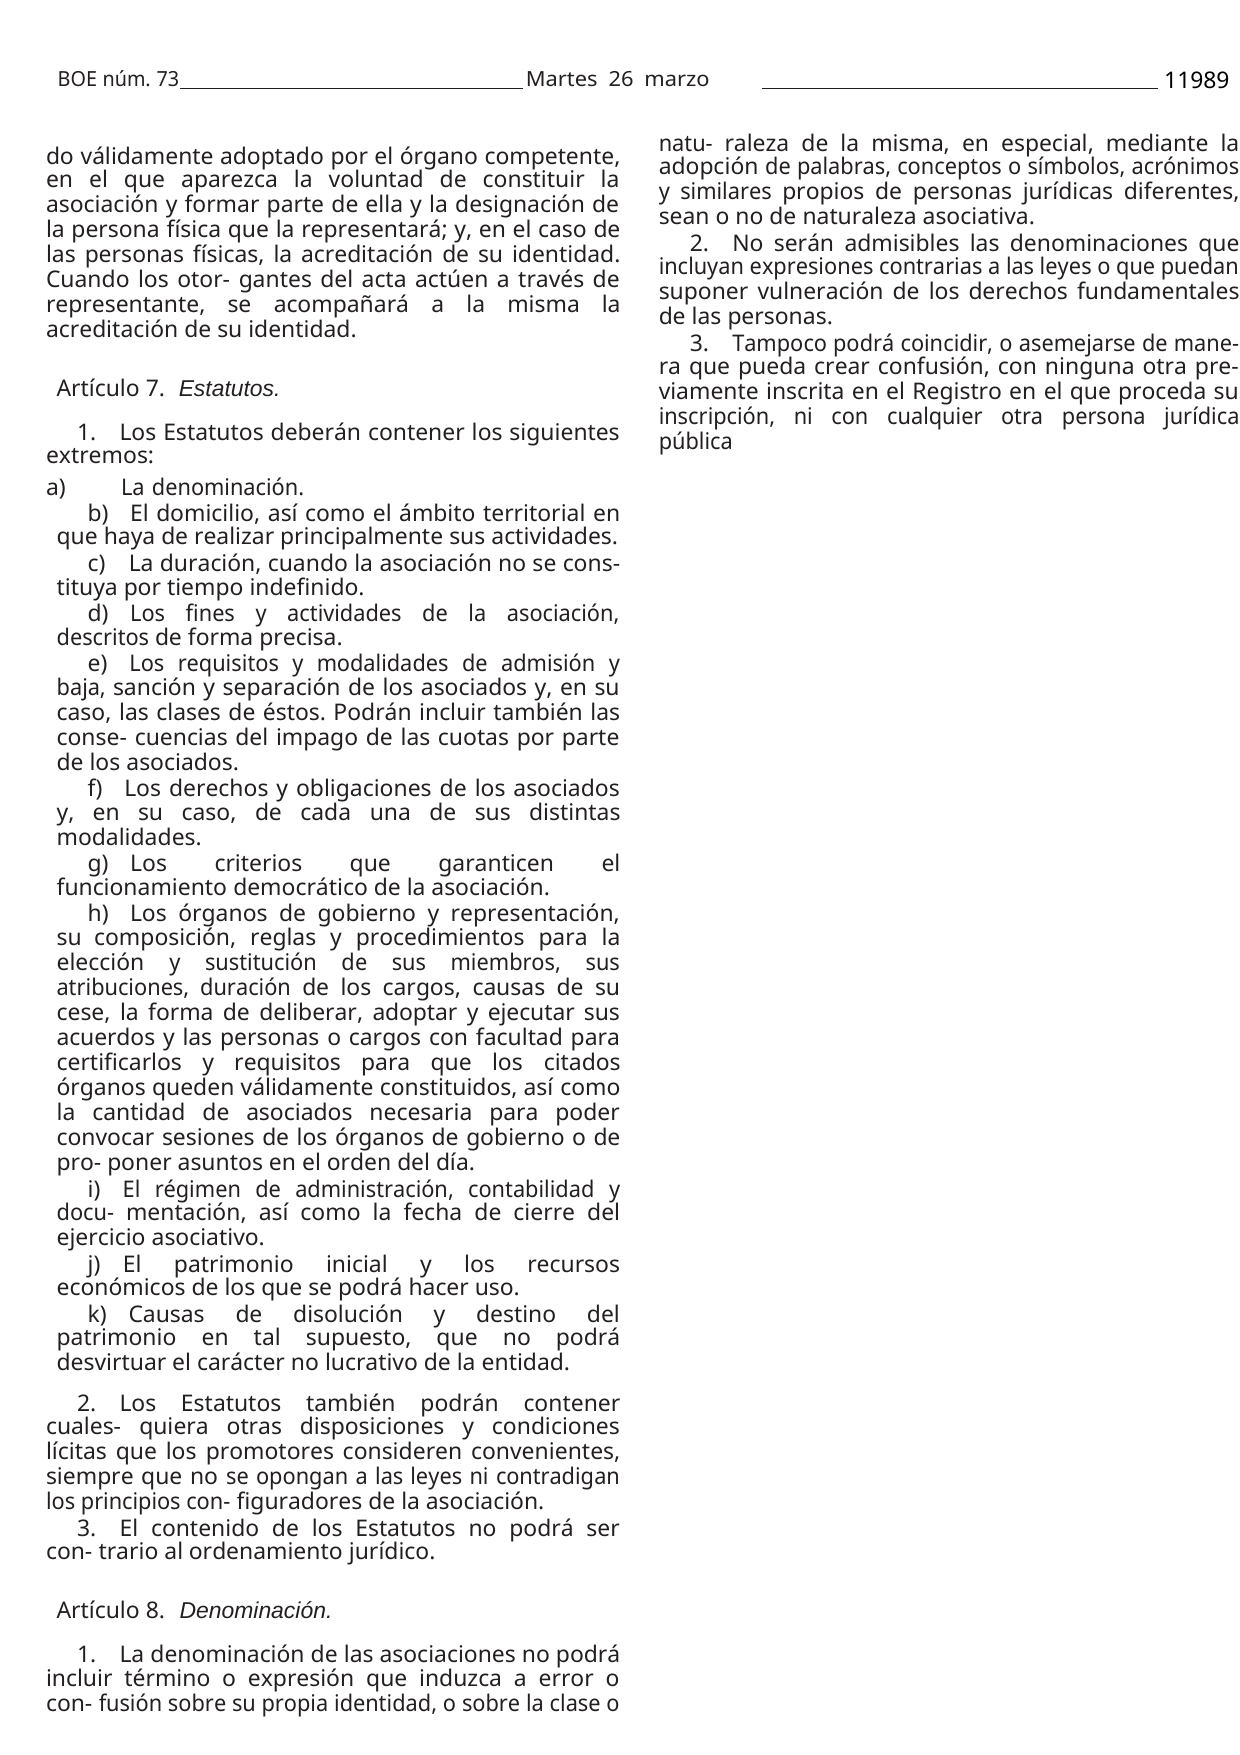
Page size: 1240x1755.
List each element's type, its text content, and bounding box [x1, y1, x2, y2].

list natu- raleza de la misma, en especial, mediante la adopción de palabras, conceptos o símbolos, acrónimos y similares propios de personas jurídicas diferentes, sean o no de naturaleza asociativa. [658, 131, 1239, 231]
list Los fines y actividades de la asociación, descritos de forma precisa. [56, 602, 620, 652]
list La duración, cuando la asociación no se cons- tituya por tiempo indefinido. [56, 552, 620, 602]
list El domicilio, así como el ámbito territorial en que haya de realizar principalmente sus actividades. [56, 502, 620, 552]
list La denominación. [46, 476, 620, 500]
list Los Estatutos también podrán contener cuales- quiera otras disposiciones y condiciones lícitas que los promotores consideren convenientes, siempre que no se opongan a las leyes ni contradigan los principios con- figuradores de la asociación. [46, 1391, 620, 1516]
list Los derechos y obligaciones de los asociados y, en su caso, de cada una de sus distintas modalidades. [56, 777, 620, 852]
text Artículo 8. Denominación. [56, 1594, 620, 1625]
list Los criterios que garanticen el funcionamiento democrático de la asociación. [56, 852, 620, 902]
text do válidamente adoptado por el órgano competente, en el que aparezca la voluntad de constituir la asociación y formar parte de ella y la designación de la persona física que la representará; y, en el caso de las personas físicas, la acreditación de su identidad. Cuando los otor- gantes del acta actúen a través de representante, se acompañará a la misma la acreditación de su identidad. [46, 144, 620, 344]
list Causas de disolución y destino del patrimonio en tal supuesto, que no podrá desvirtuar el carácter no lucrativo de la entidad. [56, 1302, 620, 1377]
list Tampoco podrá coincidir, o asemejarse de mane- ra que pueda crear confusión, con ninguna otra pre- viamente inscrita en el Registro en el que proceda su inscripción, ni con cualquier otra persona jurídica pública [658, 331, 1239, 456]
list Los órganos de gobierno y representación, su composición, reglas y procedimientos para la elección y sustitución de sus miembros, sus atribuciones, duración de los cargos, causas de su cese, la forma de deliberar, adoptar y ejecutar sus acuerdos y las personas o cargos con facultad para certificarlos y requisitos para que los citados órganos queden válidamente constituidos, así como la cantidad de asociados necesaria para poder convocar sesiones de los órganos de gobierno o de pro- poner asuntos en el orden del día. [56, 902, 620, 1177]
list El contenido de los Estatutos no podrá ser con- trario al ordenamiento jurídico. [46, 1516, 620, 1566]
list El patrimonio inicial y los recursos económicos de los que se podrá hacer uso. [56, 1252, 620, 1302]
list No serán admisibles las denominaciones que incluyan expresiones contrarias a las leyes o que puedan suponer vulneración de los derechos fundamentales de las personas. [658, 231, 1239, 331]
list La denominación de las asociaciones no podrá incluir término o expresión que induzca a error o con- fusión sobre su propia identidad, o sobre la clase o [46, 1643, 620, 1718]
list El régimen de administración, contabilidad y docu- mentación, así como la fecha de cierre del ejercicio asociativo. [56, 1177, 620, 1252]
list Los Estatutos deberán contener los siguientes extremos: [46, 421, 620, 471]
text Artículo 7. Estatutos. [56, 372, 620, 403]
list Los requisitos y modalidades de admisión y baja, sanción y separación de los asociados y, en su caso, las clases de éstos. Podrán incluir también las conse- cuencias del impago de las cuotas por parte de los asociados. [56, 652, 620, 777]
